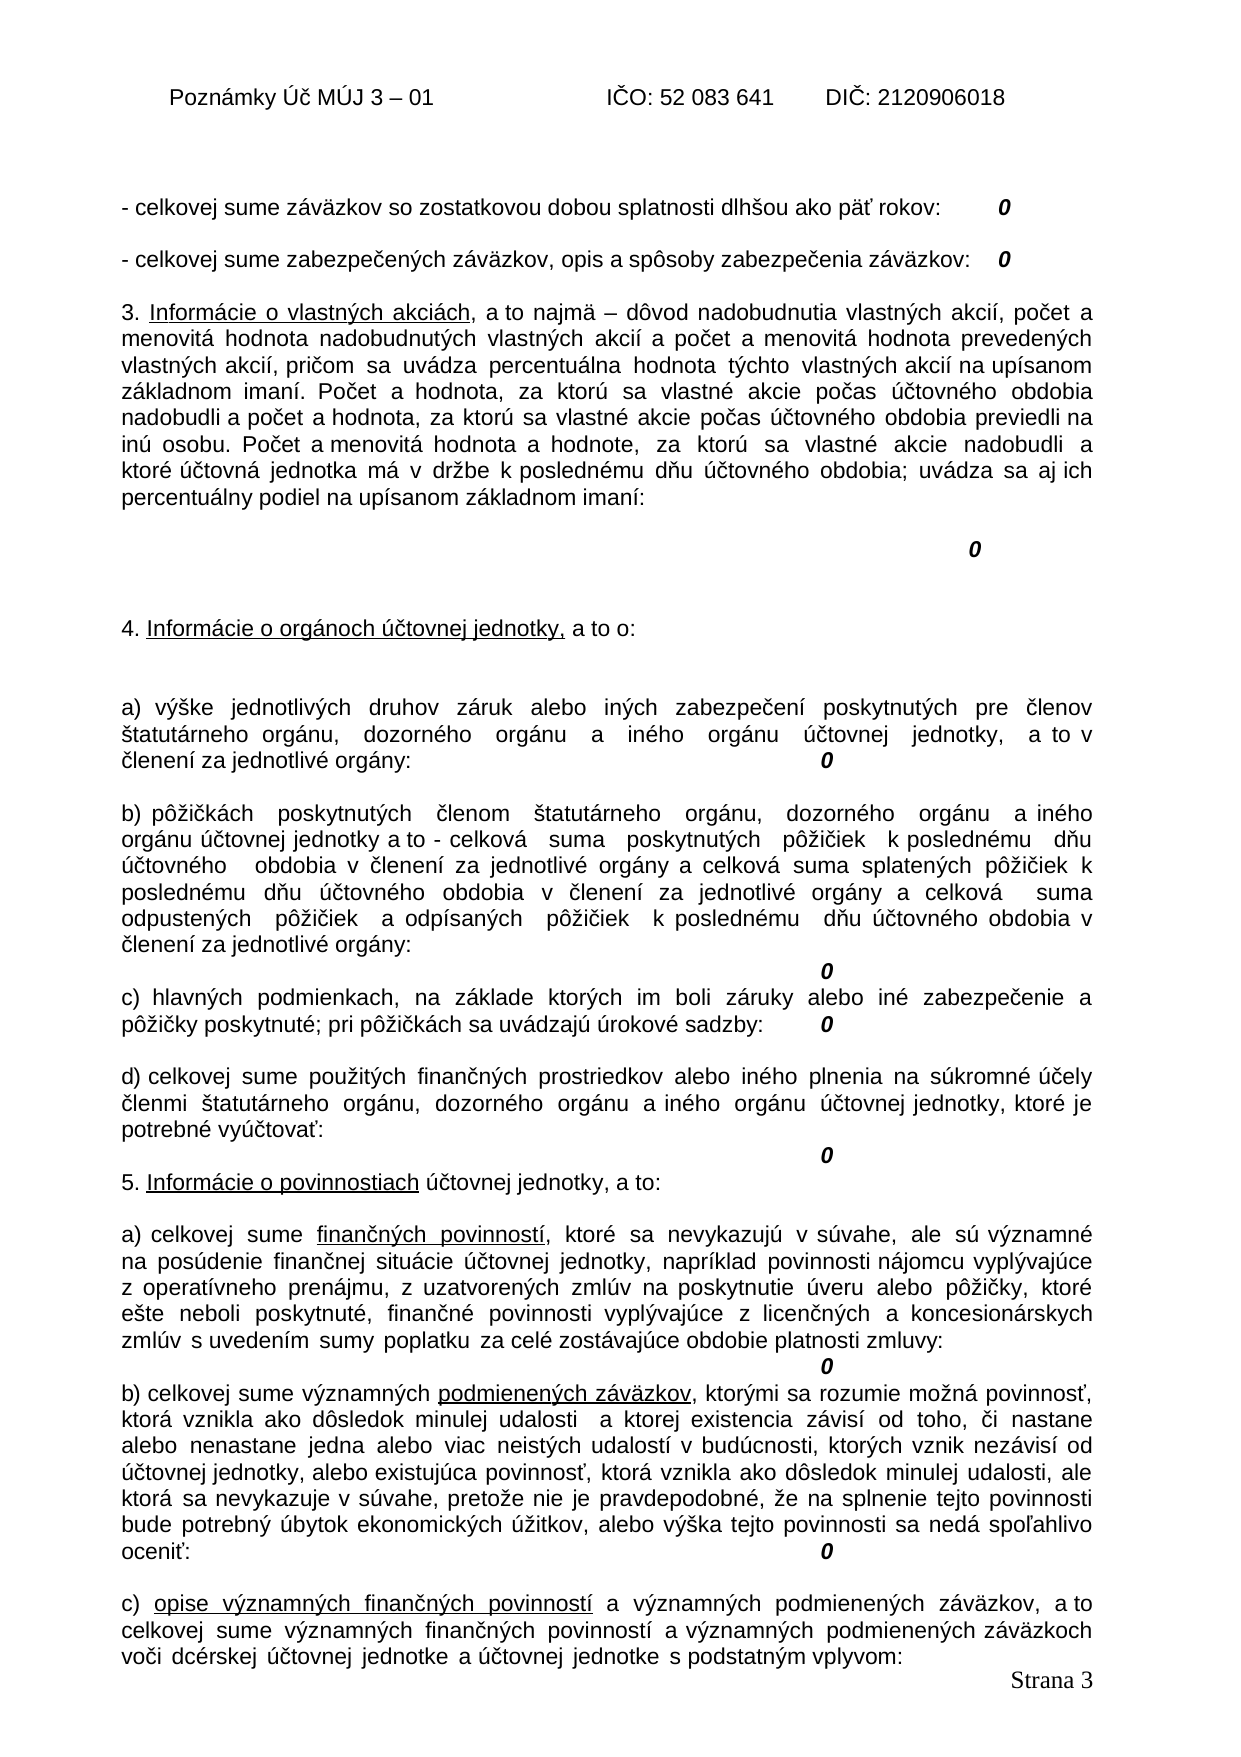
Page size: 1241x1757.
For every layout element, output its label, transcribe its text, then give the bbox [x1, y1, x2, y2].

text c) hlavných podmienkach, na základe ktorých im boli záruky alebo iné zabezpečenie a pôžičky poskytnuté; pri pôžičkách sa uvádzajú úrokové sadzby: 0 [121, 984, 1093, 1037]
text 0 [121, 536, 1093, 562]
text a) výške jednotlivých druhov záruk alebo iných zabezpečení poskytnutých pre členov štatutárneho orgánu, dozorného orgánu a iného orgánu účtovnej jednotky, a to v členení za jednotlivé orgány: 0 [121, 694, 1093, 773]
text b) pôžičkách poskytnutých členom štatutárneho orgánu, dozorného orgánu a iného orgánu účtovnej jednotky a to - celková suma poskytnutých pôžičiek k poslednému dňu účtovného obdobia v členení za jednotlivé orgány a celková suma splatených pôžičiek k poslednému dňu účtovného obdobia v členení za jednotlivé orgány a celková suma odpustených pôžičiek a odpísaných pôžičiek k poslednému dňu účtovného obdobia v členení za jednotlivé orgány: [121, 800, 1093, 958]
text a) celkovej sume finančných povinností, ktoré sa nevykazujú v súvahe, ale sú významné na posúdenie finančnej situácie účtovnej jednotky, napríklad povinnosti nájomcu vyplývajúce z operatívneho prenájmu, z uzatvorených zmlúv na poskytnutie úveru alebo pôžičky, ktoré ešte neboli poskytnuté, finančné povinnosti vyplývajúce z licenčných a koncesionárskych zmlúv s uvedením sumy poplatku za celé zostávajúce obdobie platnosti zmluvy: [121, 1221, 1093, 1353]
text d) celkovej sume použitých finančných prostriedkov alebo iného plnenia na súkromné účely členmi štatutárneho orgánu, dozorného orgánu a iného orgánu účtovnej jednotky, ktoré je potrebné vyúčtovať: [121, 1063, 1093, 1142]
text - celkovej sume zabezpečených záväzkov, opis a spôsoby zabezpečenia záväzkov: 0 [121, 246, 1093, 273]
text 5. Informácie o povinnostiach účtovnej jednotky, a to: [121, 1169, 1093, 1195]
text 4. Informácie o orgánoch účtovnej jednotky, a to o: [121, 615, 1093, 642]
text 0 [121, 1142, 1093, 1169]
text c) opise významných finančných povinností a významných podmienených záväzkov, a to celkovej sume významných finančných povinností a významných podmienených záväzkoch voči dcérskej účtovnej jednotke a účtovnej jednotke s podstatným vplyvom: [121, 1590, 1093, 1669]
text b) celkovej sume významných podmienených záväzkov, ktorými sa rozumie možná povinnosť, ktorá vznikla ako dôsledok minulej udalosti a ktorej existencia závisí od toho, či nastane alebo nenastane jedna alebo viac neistých udalostí v budúcnosti, ktorých vznik nezávisí od účtovnej jednotky, alebo existujúca povinnosť, ktorá vznikla ako dôsledok minulej udalosti, ale ktorá sa nevykazuje v súvahe, pretože nie je pravdepodobné, že na splnenie tejto povinnosti bude potrebný úbytok ekonomických úžitkov, alebo výška tejto povinnosti sa nedá spoľahlivo oceniť: 0 [121, 1379, 1093, 1564]
text 0 [121, 1353, 1093, 1379]
text - celkovej sume záväzkov so zostatkovou dobou splatnosti dlhšou ako päť rokov: 0 [121, 193, 1093, 220]
text 0 [121, 958, 1093, 984]
text 3. Informácie o vlastných akciách, a to najmä – dôvod nadobudnutia vlastných akcií, počet a menovitá hodnota nadobudnutých vlastných akcií a počet a menovitá hodnota prevedených vlastných akcií, pričom sa uvádza percentuálna hodnota týchto vlastných akcií na upísanom základnom imaní. Počet a hodnota, za ktorú sa vlastné akcie počas účtovného obdobia nadobudli a počet a hodnota, za ktorú sa vlastné akcie počas účtovného obdobia previedli na inú osobu. Počet a menovitá hodnota a hodnote, za ktorú sa vlastné akcie nadobudli a ktoré účtovná jednotka má v držbe k poslednému dňu účtovného obdobia; uvádza sa aj ich percentuálny podiel na upísanom základnom imaní: [121, 299, 1093, 510]
